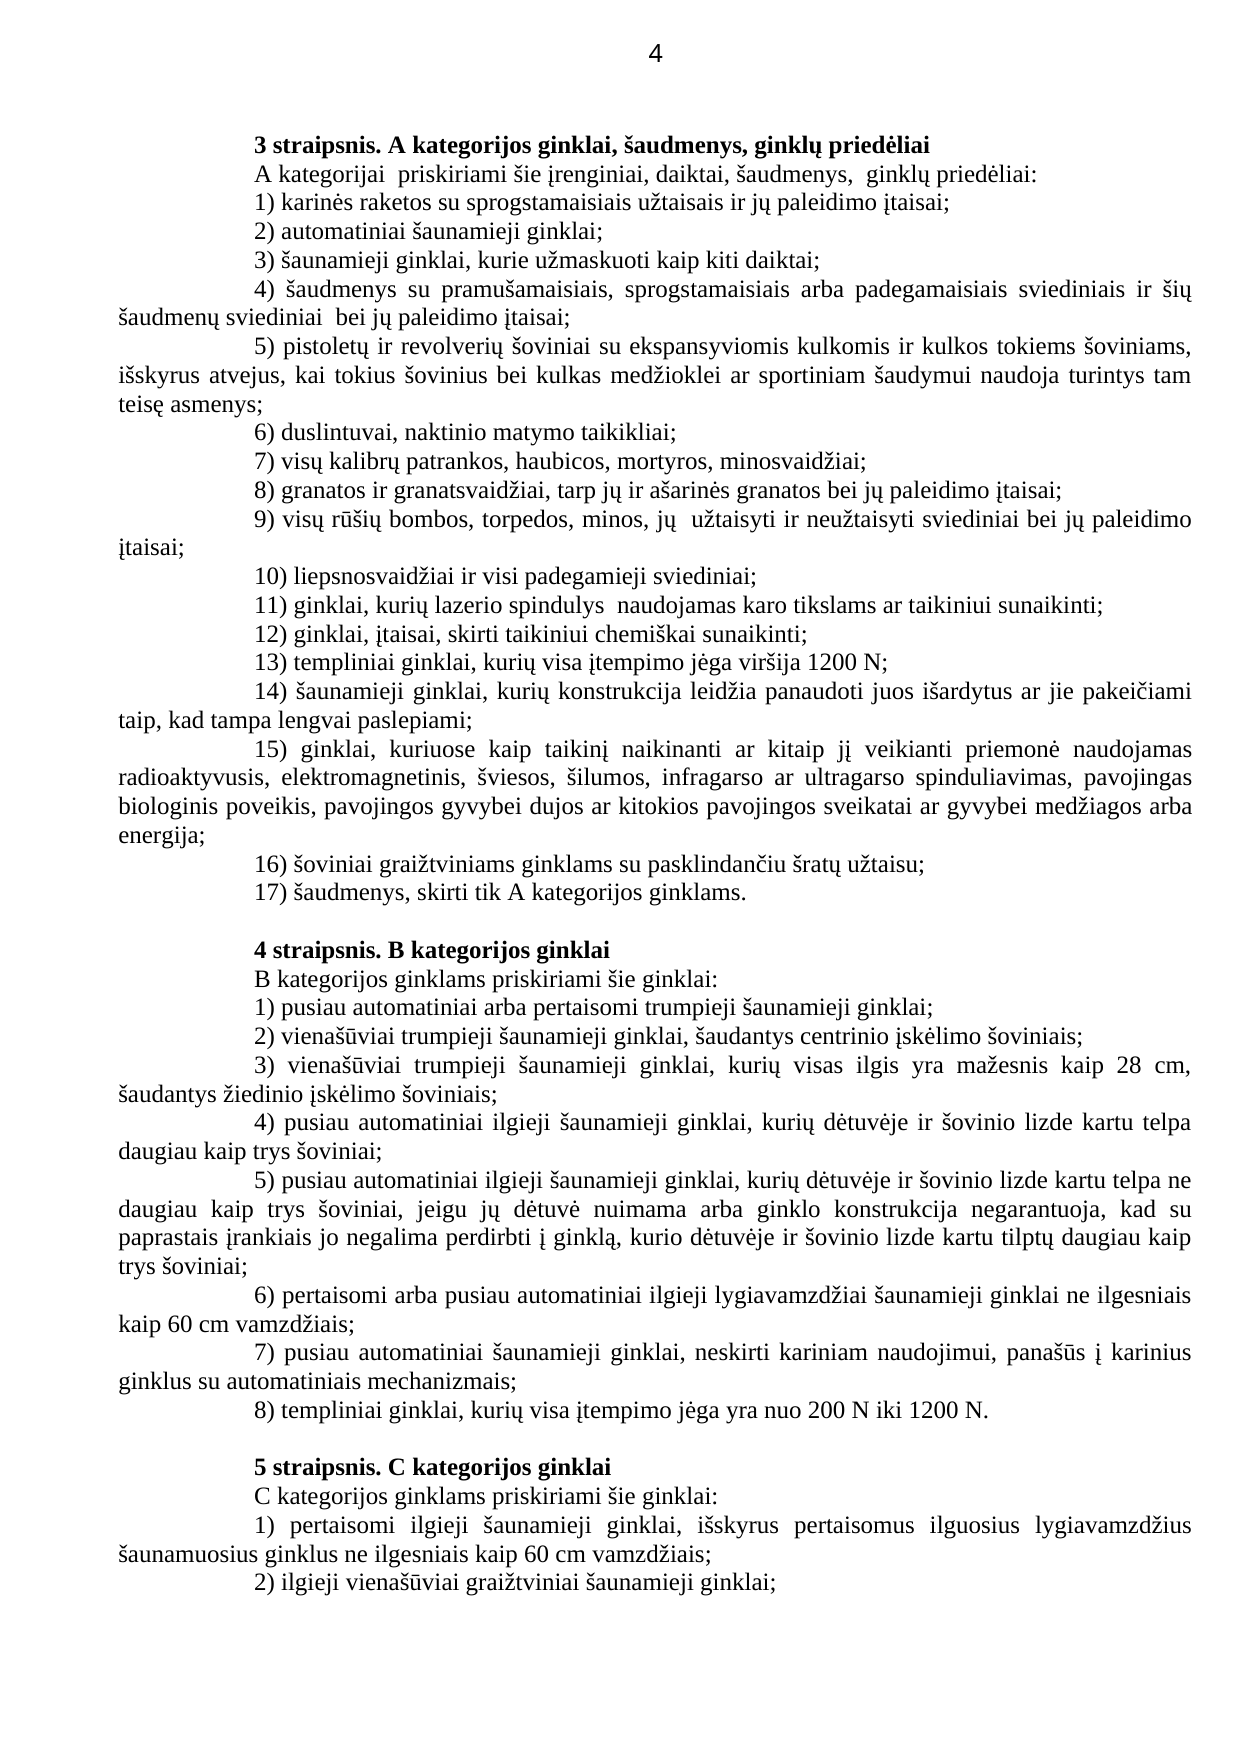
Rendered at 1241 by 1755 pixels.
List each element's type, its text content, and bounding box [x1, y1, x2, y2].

text A kategorijai priskiriami šie įrenginiai, daiktai, šaudmenys, ginklų priedėliai: [118, 159, 1193, 187]
text 8) templiniai ginklai, kurių visa įtempimo jėga yra nuo 200 N iki 1200 N. [118, 1395, 1193, 1424]
text 11) ginklai, kurių lazerio spindulys naudojamas karo tikslams ar taikiniui sunaikinti; [118, 590, 1193, 619]
text 17) šaudmenys, skirti tik A kategorijos ginklams. [118, 877, 1193, 906]
text 13) templiniai ginklai, kurių visa įtempimo jėga viršija 1200 N; [118, 647, 1193, 676]
text 2) automatiniai šaunamieji ginklai; [118, 216, 1193, 245]
text 2) vienašūviai trumpieji šaunamieji ginklai, šaudantys centrinio įskėlimo šoviniais; [118, 1021, 1193, 1050]
text 6) pertaisomi arba pusiau automatiniai ilgieji lygiavamzdžiai šaunamieji ginklai ne ilgesniais kaip 60 cm vamzdžiais; [118, 1280, 1193, 1337]
text 16) šoviniai graižtviniams ginklams su pasklindančiu šratų užtaisu; [118, 849, 1193, 877]
text 5) pistoletų ir revolverių šoviniai su ekspansyviomis kulkomis ir kulkos tokiems šoviniams, išskyrus atvejus, kai tokius šovinius bei kulkas medžioklei ar sportiniam šaudymui naudoja turintys tam teisę asmenys; [118, 331, 1193, 417]
text 1) pertaisomi ilgieji šaunamieji ginklai, išskyrus pertaisomus ilguosius lygiavamzdžius šaunamuosius ginklus ne ilgesniais kaip 60 cm vamzdžiais; [118, 1510, 1193, 1567]
text 5 straipsnis. C kategorijos ginklai [118, 1452, 1193, 1481]
text 1) karinės raketos su sprogstamaisiais užtaisais ir jų paleidimo įtaisai; [118, 187, 1193, 216]
text 14) šaunamieji ginklai, kurių konstrukcija leidžia panaudoti juos išardytus ar jie pakeičiami taip, kad tampa lengvai paslepiami; [118, 676, 1193, 734]
text 10) liepsnosvaidžiai ir visi padegamieji sviediniai; [118, 561, 1193, 590]
text 1) pusiau automatiniai arba pertaisomi trumpieji šaunamieji ginklai; [118, 992, 1193, 1021]
text 15) ginklai, kuriuose kaip taikinį naikinanti ar kitaip jį veikianti priemonė naudojamas radioaktyvusis, elektromagnetinis, šviesos, šilumos, infragarso ar ultragarso spinduliavimas, pavojingas biologinis poveikis, pavojingos gyvybei dujos ar kitokios pavojingos sveikatai ar gyvybei medžiagos arba energija; [118, 734, 1193, 849]
text 4 straipsnis. B kategorijos ginklai [118, 935, 1193, 964]
text 5) pusiau automatiniai ilgieji šaunamieji ginklai, kurių dėtuvėje ir šovinio lizde kartu telpa ne daugiau kaip trys šoviniai, jeigu jų dėtuvė nuimama arba ginklo konstrukcija negarantuoja, kad su paprastais įrankiais jo negalima perdirbti į ginklą, kurio dėtuvėje ir šovinio lizde kartu tilptų daugiau kaip trys šoviniai; [118, 1165, 1193, 1280]
text C kategorijos ginklams priskiriami šie ginklai: [118, 1481, 1193, 1510]
text 2) ilgieji vienašūviai graižtviniai šaunamieji ginklai; [118, 1567, 1193, 1596]
text 3) šaunamieji ginklai, kurie užmaskuoti kaip kiti daiktai; [118, 245, 1193, 274]
text B kategorijos ginklams priskiriami šie ginklai: [118, 964, 1193, 992]
text 7) visų kalibrų patrankos, haubicos, mortyros, minosvaidžiai; [118, 446, 1193, 475]
text 3) vienašūviai trumpieji šaunamieji ginklai, kurių visas ilgis yra mažesnis kaip 28 cm, šaudantys žiedinio įskėlimo šoviniais; [118, 1050, 1193, 1107]
text 4) pusiau automatiniai ilgieji šaunamieji ginklai, kurių dėtuvėje ir šovinio lizde kartu telpa daugiau kaip trys šoviniai; [118, 1107, 1193, 1165]
text 9) visų rūšių bombos, torpedos, minos, jų užtaisyti ir neužtaisyti sviediniai bei jų paleidimo įtaisai; [118, 504, 1193, 561]
text 3 straipsnis. A kategorijos ginklai, šaudmenys, ginklų priedėliai [118, 130, 1193, 159]
text 12) ginklai, įtaisai, skirti taikiniui chemiškai sunaikinti; [118, 619, 1193, 647]
text 4) šaudmenys su pramušamaisiais, sprogstamaisiais arba padegamaisiais sviediniais ir šių šaudmenų sviediniai bei jų paleidimo įtaisai; [118, 274, 1193, 331]
text 6) duslintuvai, naktinio matymo taikikliai; [118, 417, 1193, 446]
text 8) granatos ir granatsvaidžiai, tarp jų ir ašarinės granatos bei jų paleidimo įtaisai; [118, 475, 1193, 504]
text 7) pusiau automatiniai šaunamieji ginklai, neskirti kariniam naudojimui, panašūs į karinius ginklus su automatiniais mechanizmais; [118, 1337, 1193, 1395]
